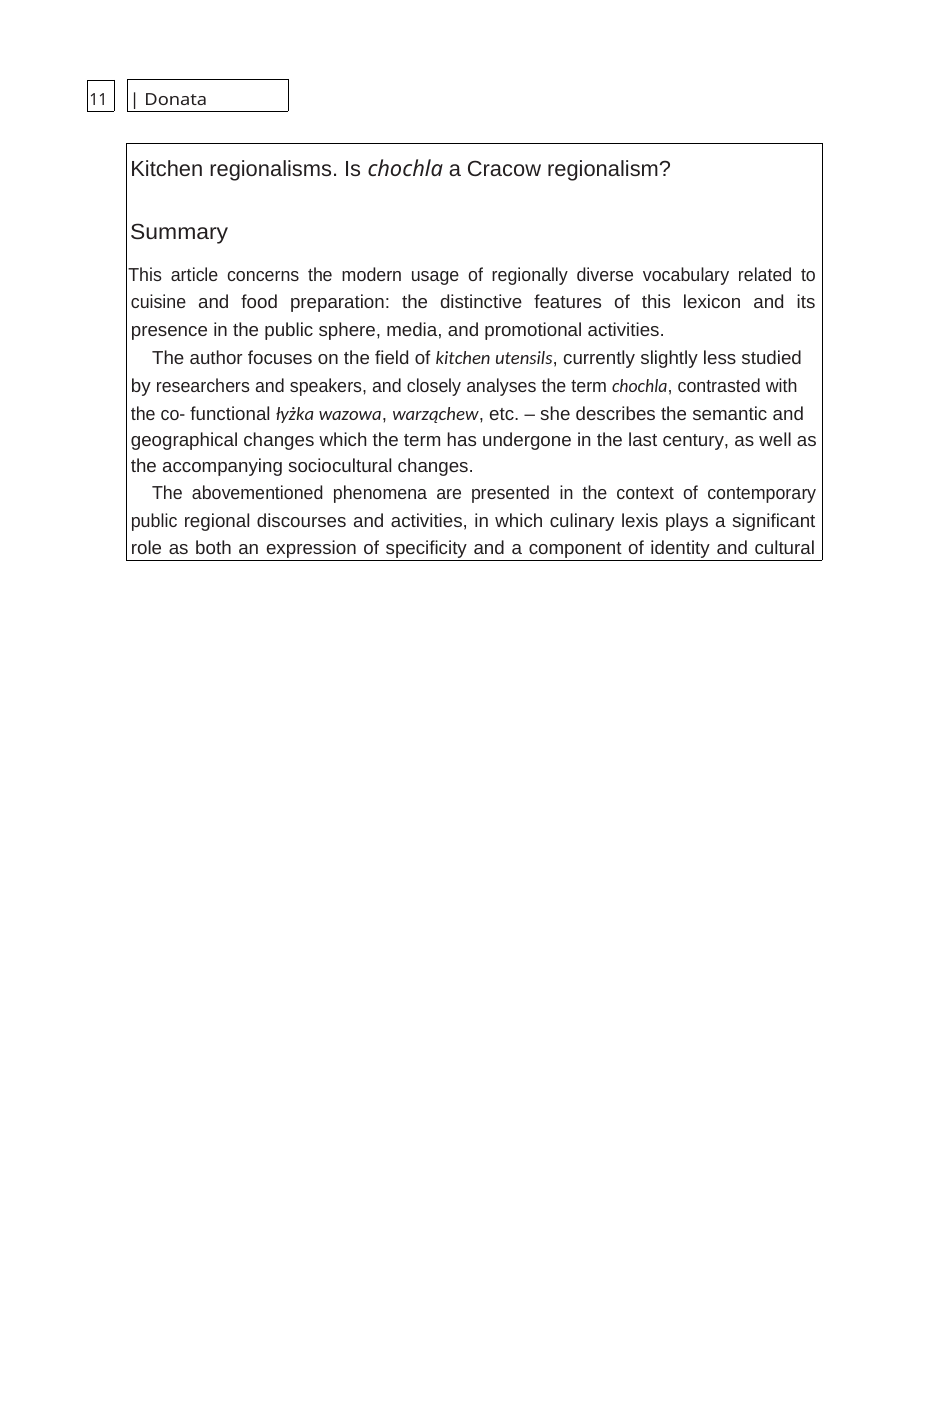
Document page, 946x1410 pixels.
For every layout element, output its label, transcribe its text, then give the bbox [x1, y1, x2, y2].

text 116 [89, 88, 114, 111]
text The author focuses on the field of kitchen utensils, currently slightly less studied by researchers and speakers, and closely analyses the term chochla, contrasted with the co- functional łyżka wazowa, warząchew, etc. – she describes the semantic and geographical changes which the term has undergone in the last century, as well as the accompanying sociocultural changes. [131, 346, 822, 477]
text Kitchen regionalisms. Is chochla a Cracow regionalism? [130, 153, 822, 182]
text This article concerns the modern usage of regionally diverse vocabulary related to cuisine and food preparation: the distinctive features of this lexicon and its presence in the public sphere, media, and promotional activities. [128, 264, 816, 340]
text | Donata Ochmann [129, 88, 288, 111]
text Summary [130, 218, 822, 244]
text The abovementioned phenomena are presented in the context of contemporary public regional discourses and activities, in which culinary lexis plays a significant role as both an expression of specificity and a component of identity and cultural heritage. [131, 482, 816, 560]
